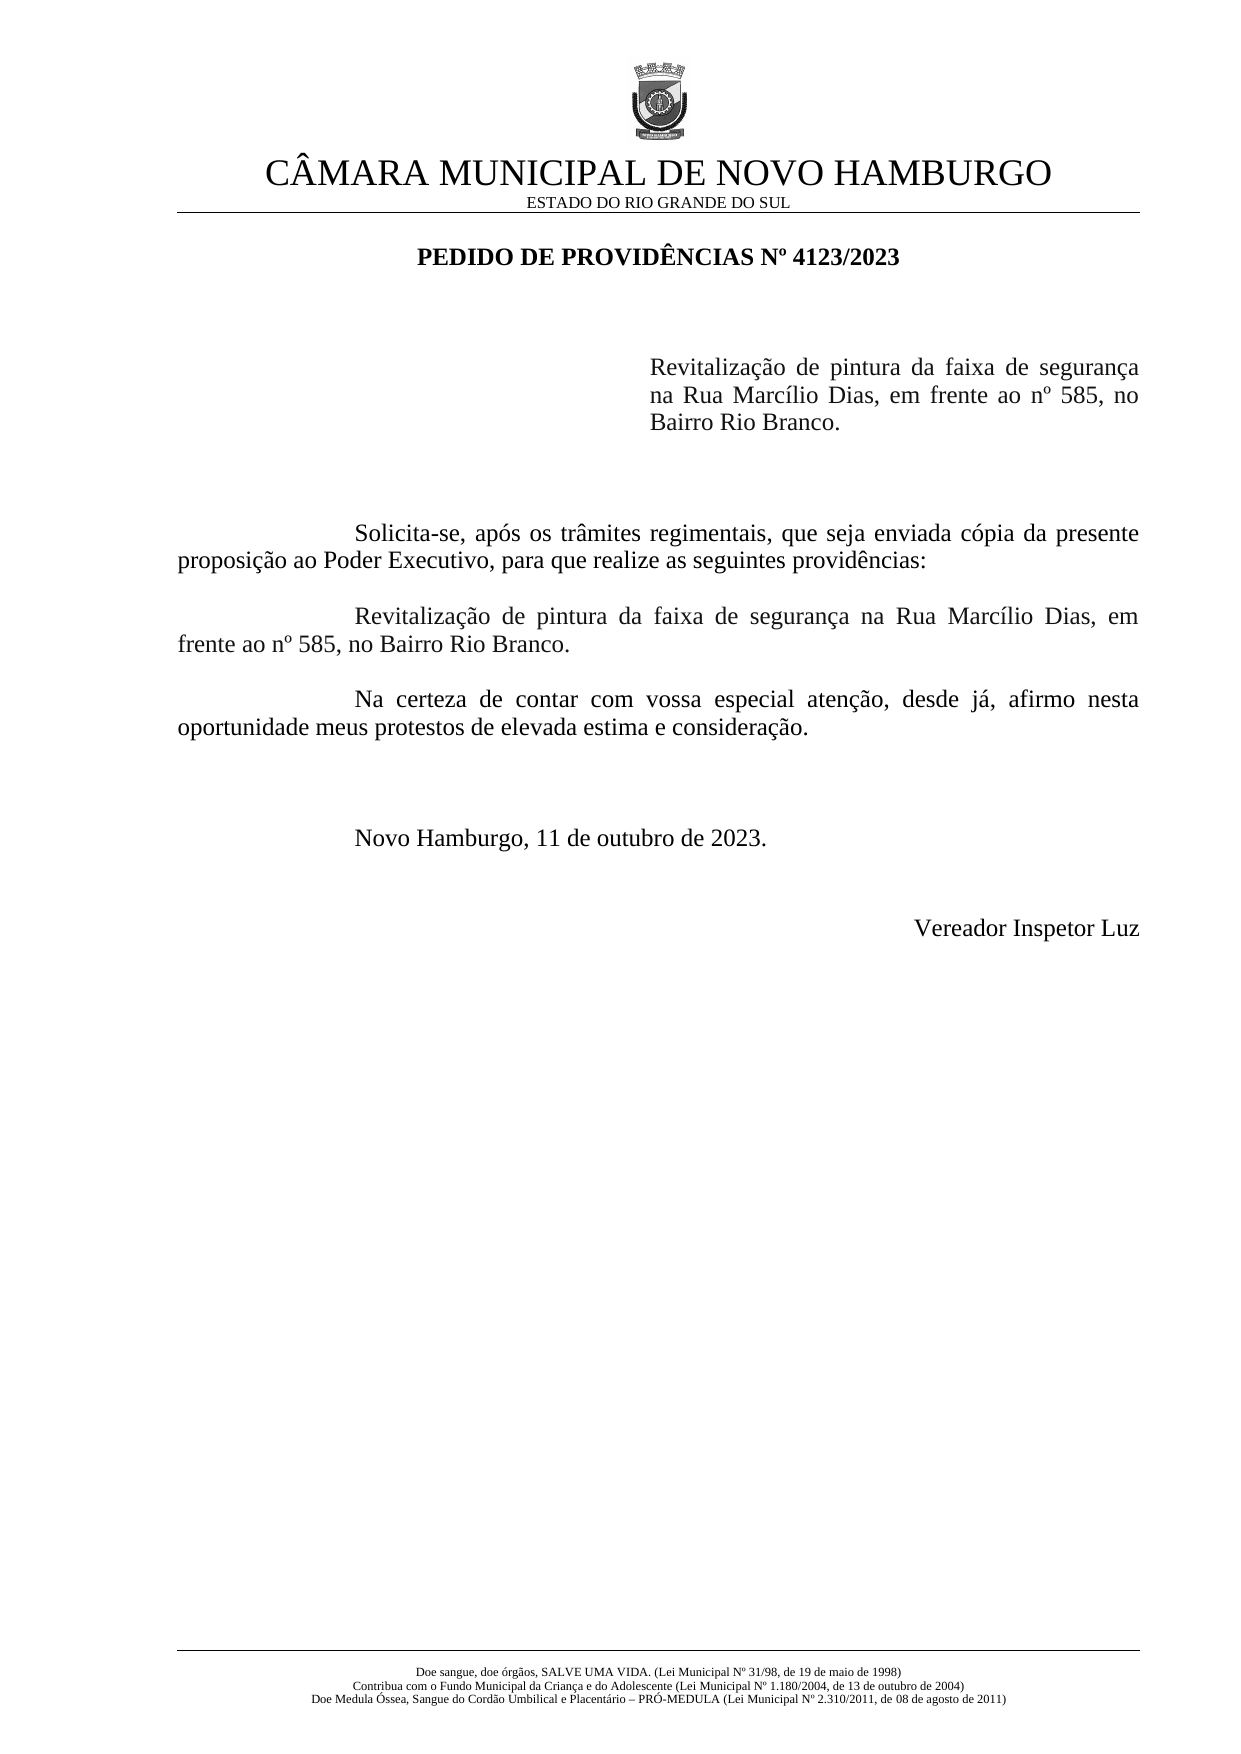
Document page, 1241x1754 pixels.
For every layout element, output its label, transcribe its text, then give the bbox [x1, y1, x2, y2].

text PEDIDO DE PROVIDÊNCIAS Nº 4123/2023 [177, 243, 1140, 270]
text Revitalização de pintura da faixa de segurança na Rua Marcílio Dias, em frente ao nº 585, no Bairro Rio Branco. [177, 602, 1140, 657]
text Solicita-se, após os trâmites regimentais, que seja enviada cópia da presente proposição ao Poder Executivo, para que realize as seguintes providências: [177, 519, 1140, 574]
text Novo Hamburgo, 11 de outubro de 2023. [177, 824, 1140, 851]
text Na certeza de contar com vossa especial atenção, desde já, afirmo nesta oportunidade meus protestos de elevada estima e consideração. [177, 685, 1140, 741]
text Revitalização de pintura da faixa de segurança na Rua Marcílio Dias, em frente ao nº 585, no Bairro Rio Branco. [649, 353, 1140, 436]
text Vereador Inspetor Luz [177, 914, 1140, 942]
